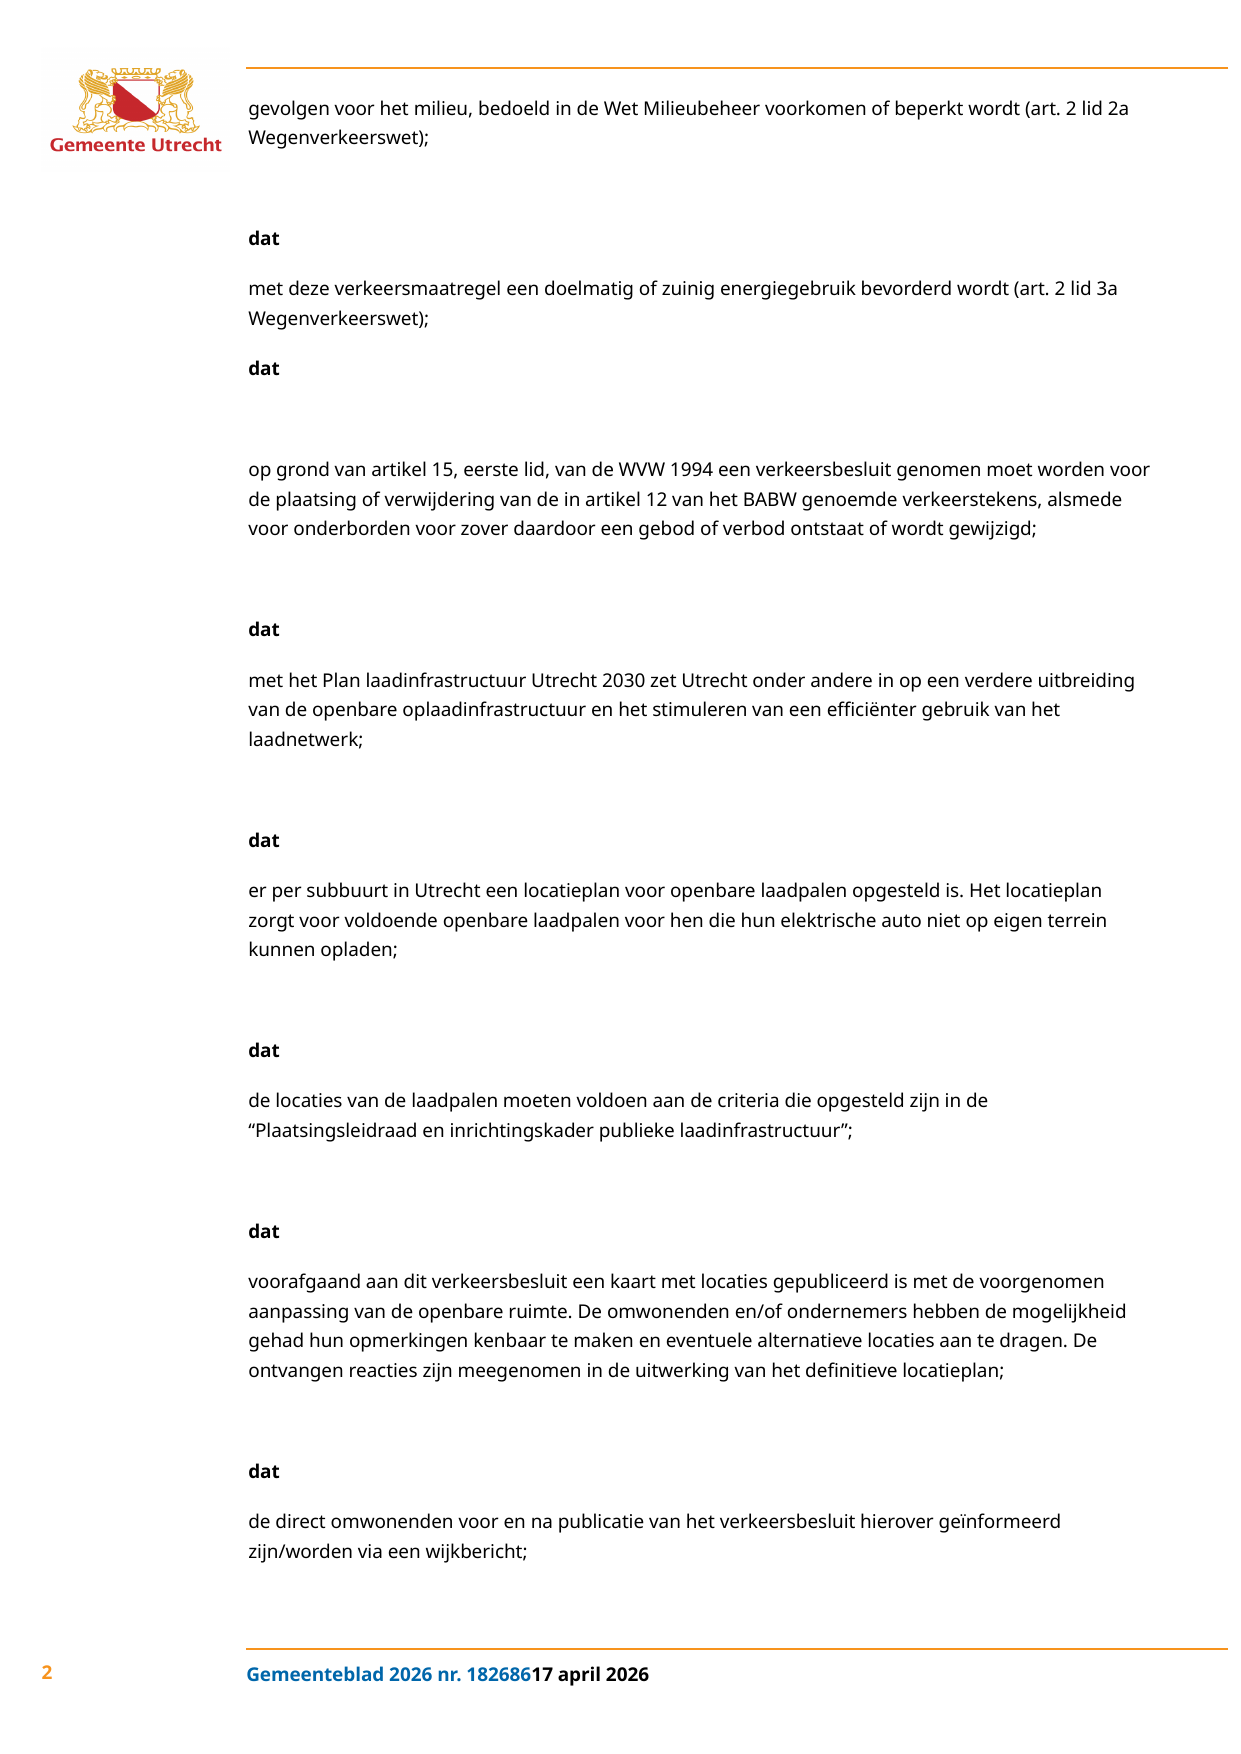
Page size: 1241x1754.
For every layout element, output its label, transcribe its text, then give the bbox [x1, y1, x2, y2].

text voorafgaand aan dit verkeersbesluit een kaart met locaties gepubliceerd is met de voorgenomen aanpassing van de openbare ruimte. De omwonenden en/of ondernemers hebben de mogelijkheid gehad hun opmerkingen kenbaar te maken en eventuele alternatieve locaties aan te dragen. De ontvangen reacties zijn meegenomen in de uitwerking van het definitieve locatieplan; [248, 1268, 1152, 1383]
text de direct omwonenden voor en na publicatie van het verkeersbesluit hierover geïnformeerd zijn/worden via een wijkbericht; [248, 1508, 1152, 1564]
text met het Plan laadinfrastructuur Utrecht 2030 zet Utrecht onder andere in op een verdere uitbreiding van de openbare oplaadinfrastructuur en het stimuleren van een efficiënter gebruik van het laadnetwerk; [248, 667, 1152, 752]
text met deze verkeersmaatregel een doelmatig of zuinig energiegebruik bevorderd wordt (art. 2 lid 3a Wegenverkeerswet); [248, 276, 1152, 331]
text op grond van artikel 15, eerste lid, van de WVW 1994 een verkeersbesluit genomen moet worden voor de plaatsing of verwijdering van de in artikel 12 van het BABW genoemde verkeerstekens, alsmede voor onderborden voor zover daardoor een gebod of verbod ontstaat of wordt gewijzigd; [248, 456, 1152, 541]
text de locaties van de laadpalen moeten voldoen aan de criteria die opgesteld zijn in de “Plaatsingsleidraad en inrichtingskader publieke laadinfrastructuur”; [248, 1088, 1152, 1143]
text er per subbuurt in Utrecht een locatieplan voor openbare laadpalen opgesteld is. Het locatieplan zorgt voor voldoende openbare laadpalen voor hen die hun elektrische auto niet op eigen terrein kunnen opladen; [248, 877, 1152, 962]
text dat [248, 356, 1152, 381]
text dat [248, 1218, 1152, 1244]
text dat [248, 1037, 1152, 1063]
text dat [248, 827, 1152, 853]
text gevolgen voor het milieu, bedoeld in de Wet Milieubeheer voorkomen of beperkt wordt (art. 2 lid 2a Wegenverkeerswet); [248, 95, 1152, 150]
text dat [248, 1458, 1152, 1484]
picture [41, 47, 231, 172]
text dat [248, 225, 1152, 251]
text dat [248, 616, 1152, 642]
